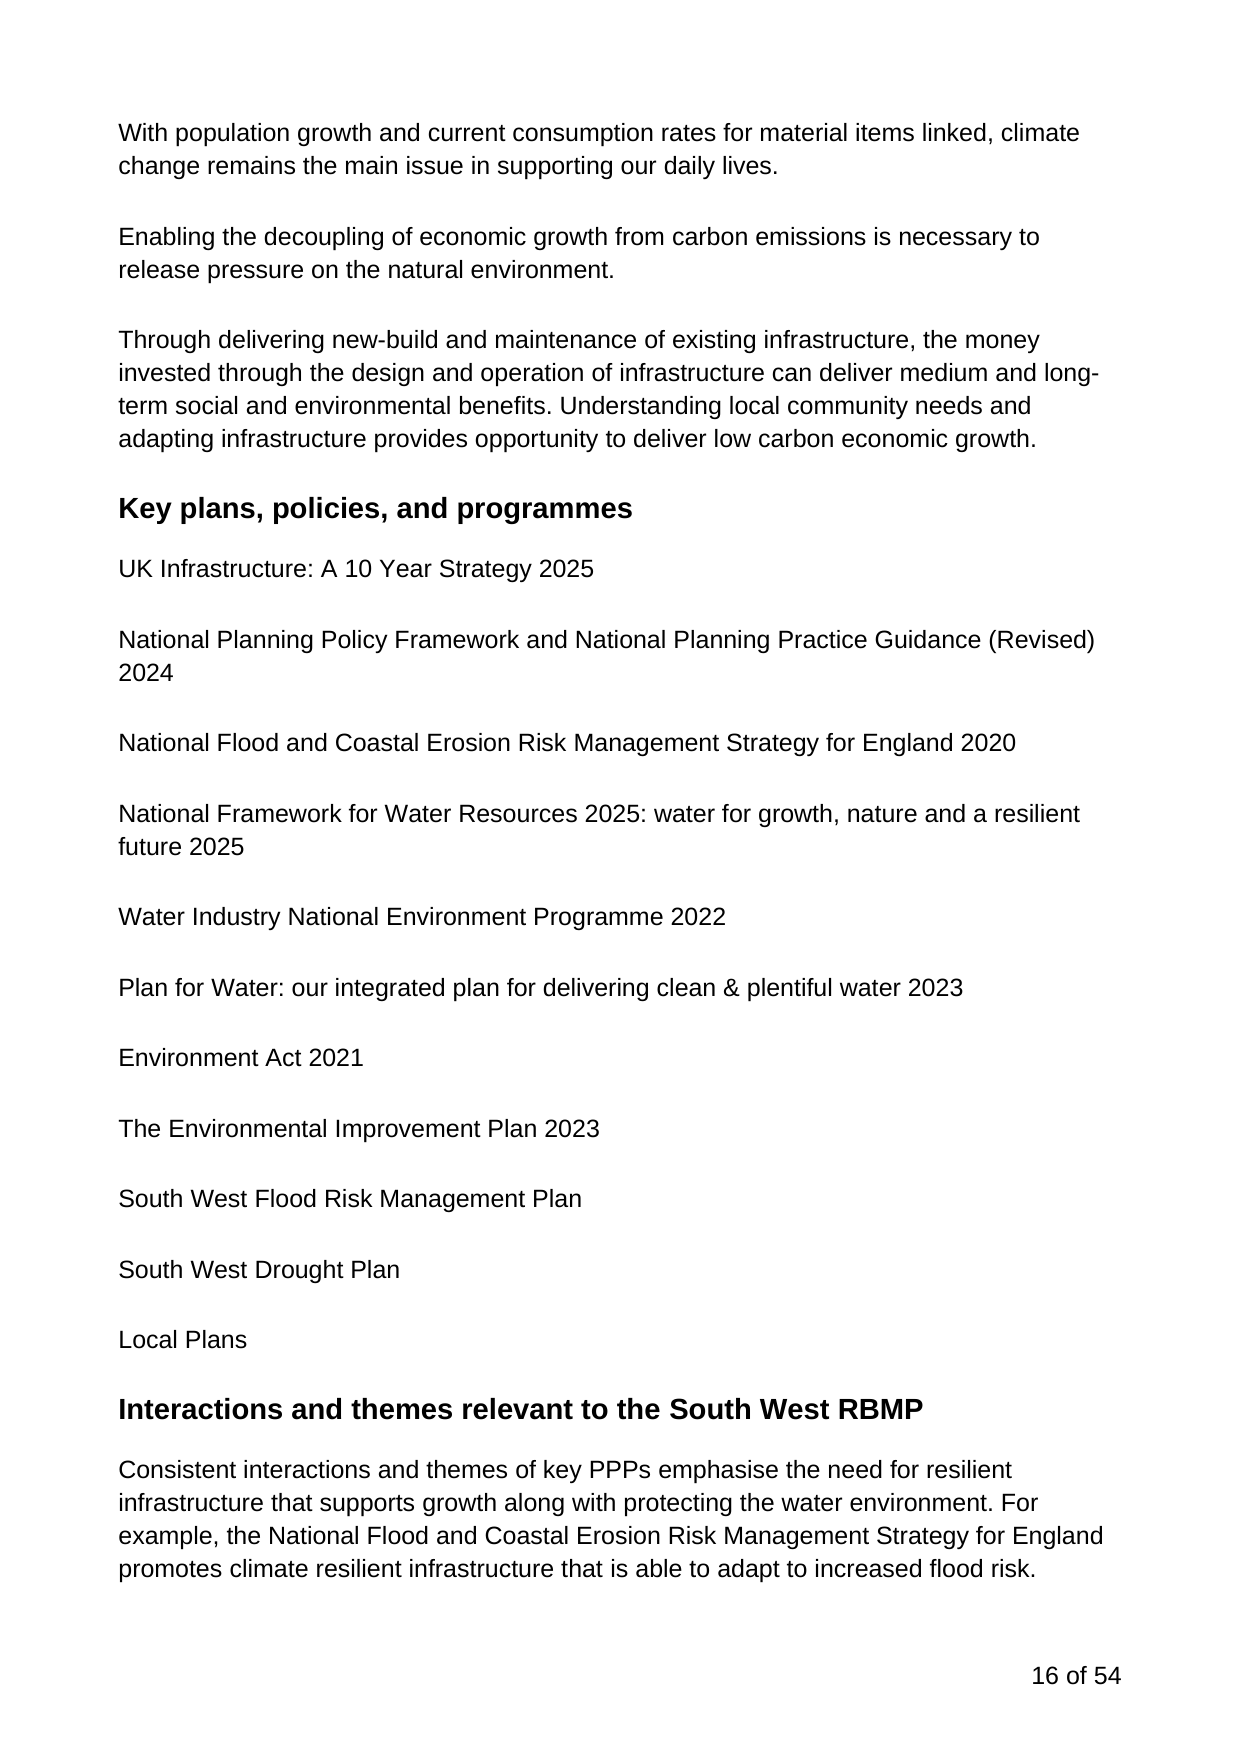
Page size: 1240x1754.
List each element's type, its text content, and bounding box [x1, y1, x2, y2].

subtitle Key plans, policies, and programmes [118, 491, 1121, 524]
text UK Infrastructure: A 10 Year Strategy 2025 [118, 554, 1121, 583]
text Water Industry National Environment Programme 2022 [118, 902, 1121, 931]
text The Environmental Improvement Plan 2023 [118, 1114, 1121, 1143]
text Through delivering new-build and maintenance of existing infrastructure, the money invested through the design and operation of infrastructure can deliver medium and long-term social and environmental benefits. Understanding local community needs and adapting infrastructure provides opportunity to deliver low carbon economic growth. [118, 325, 1121, 453]
text Local Plans [118, 1325, 1121, 1354]
text South West Drought Plan [118, 1255, 1121, 1284]
text National Flood and Coastal Erosion Risk Management Strategy for England 2020 [118, 728, 1121, 757]
subtitle Interactions and themes relevant to the South West RBMP [118, 1392, 1121, 1425]
text Plan for Water: our integrated plan for delivering clean & plentiful water 2023 [118, 973, 1121, 1002]
text National Framework for Water Resources 2025: water for growth, nature and a resilient future 2025 [118, 799, 1121, 861]
text South West Flood Risk Management Plan [118, 1184, 1121, 1213]
text National Planning Policy Framework and National Planning Practice Guidance (Revised) 2024 [118, 625, 1121, 686]
text With population growth and current consumption rates for material items linked, climate change remains the main issue in supporting our daily lives. [118, 118, 1121, 180]
text Environment Act 2021 [118, 1043, 1121, 1072]
text Consistent interactions and themes of key PPPs emphasise the need for resilient infrastructure that supports growth along with protecting the water environment. For example, the National Flood and Coastal Erosion Risk Management Strategy for England promotes climate resilient infrastructure that is able to adapt to increased flood risk. [118, 1455, 1121, 1583]
text Enabling the decoupling of economic growth from carbon emissions is necessary to release pressure on the natural environment. [118, 222, 1121, 283]
